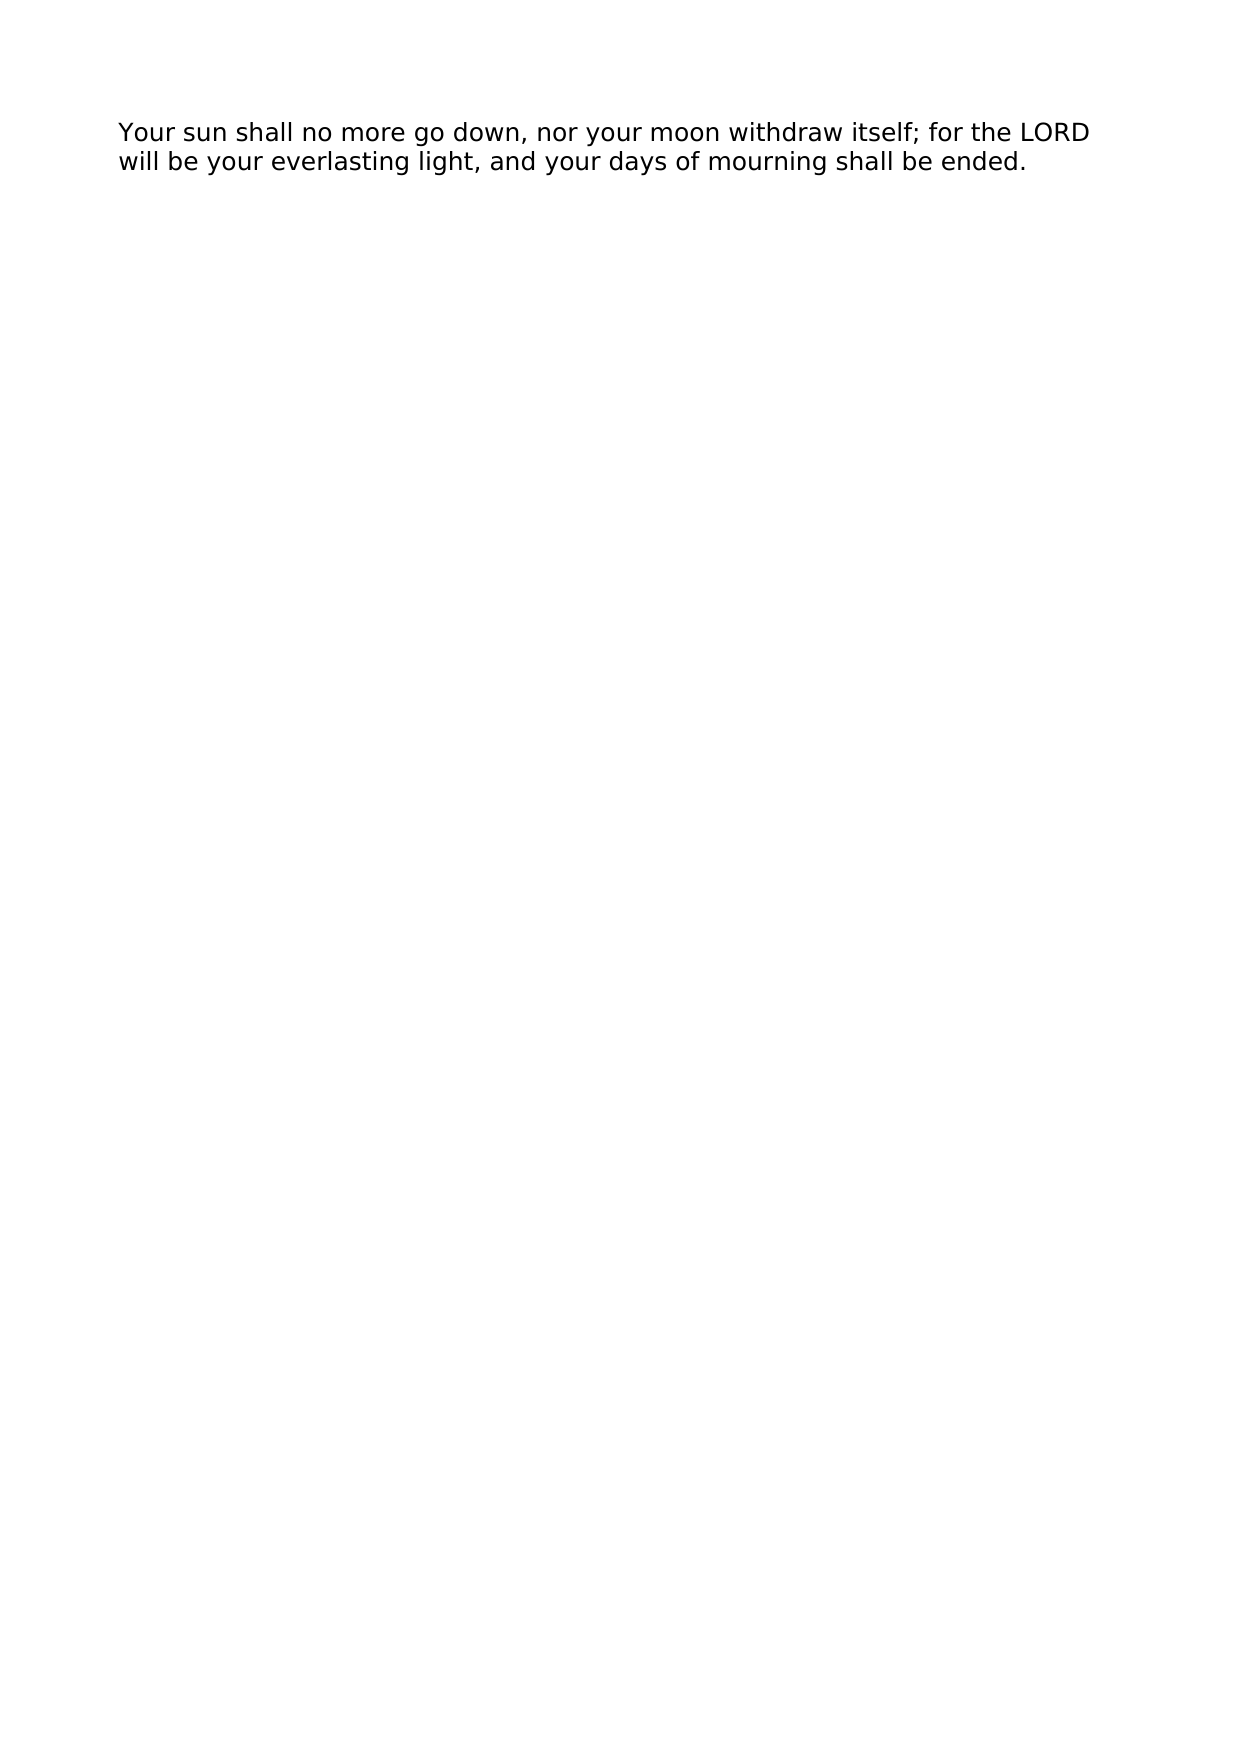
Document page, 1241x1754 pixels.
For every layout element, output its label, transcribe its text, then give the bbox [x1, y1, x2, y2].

text Your sun shall no more go down, nor your moon withdraw itself; for the LORD will be your everlasting light, and your days of mourning shall be ended. [118, 118, 1122, 176]
